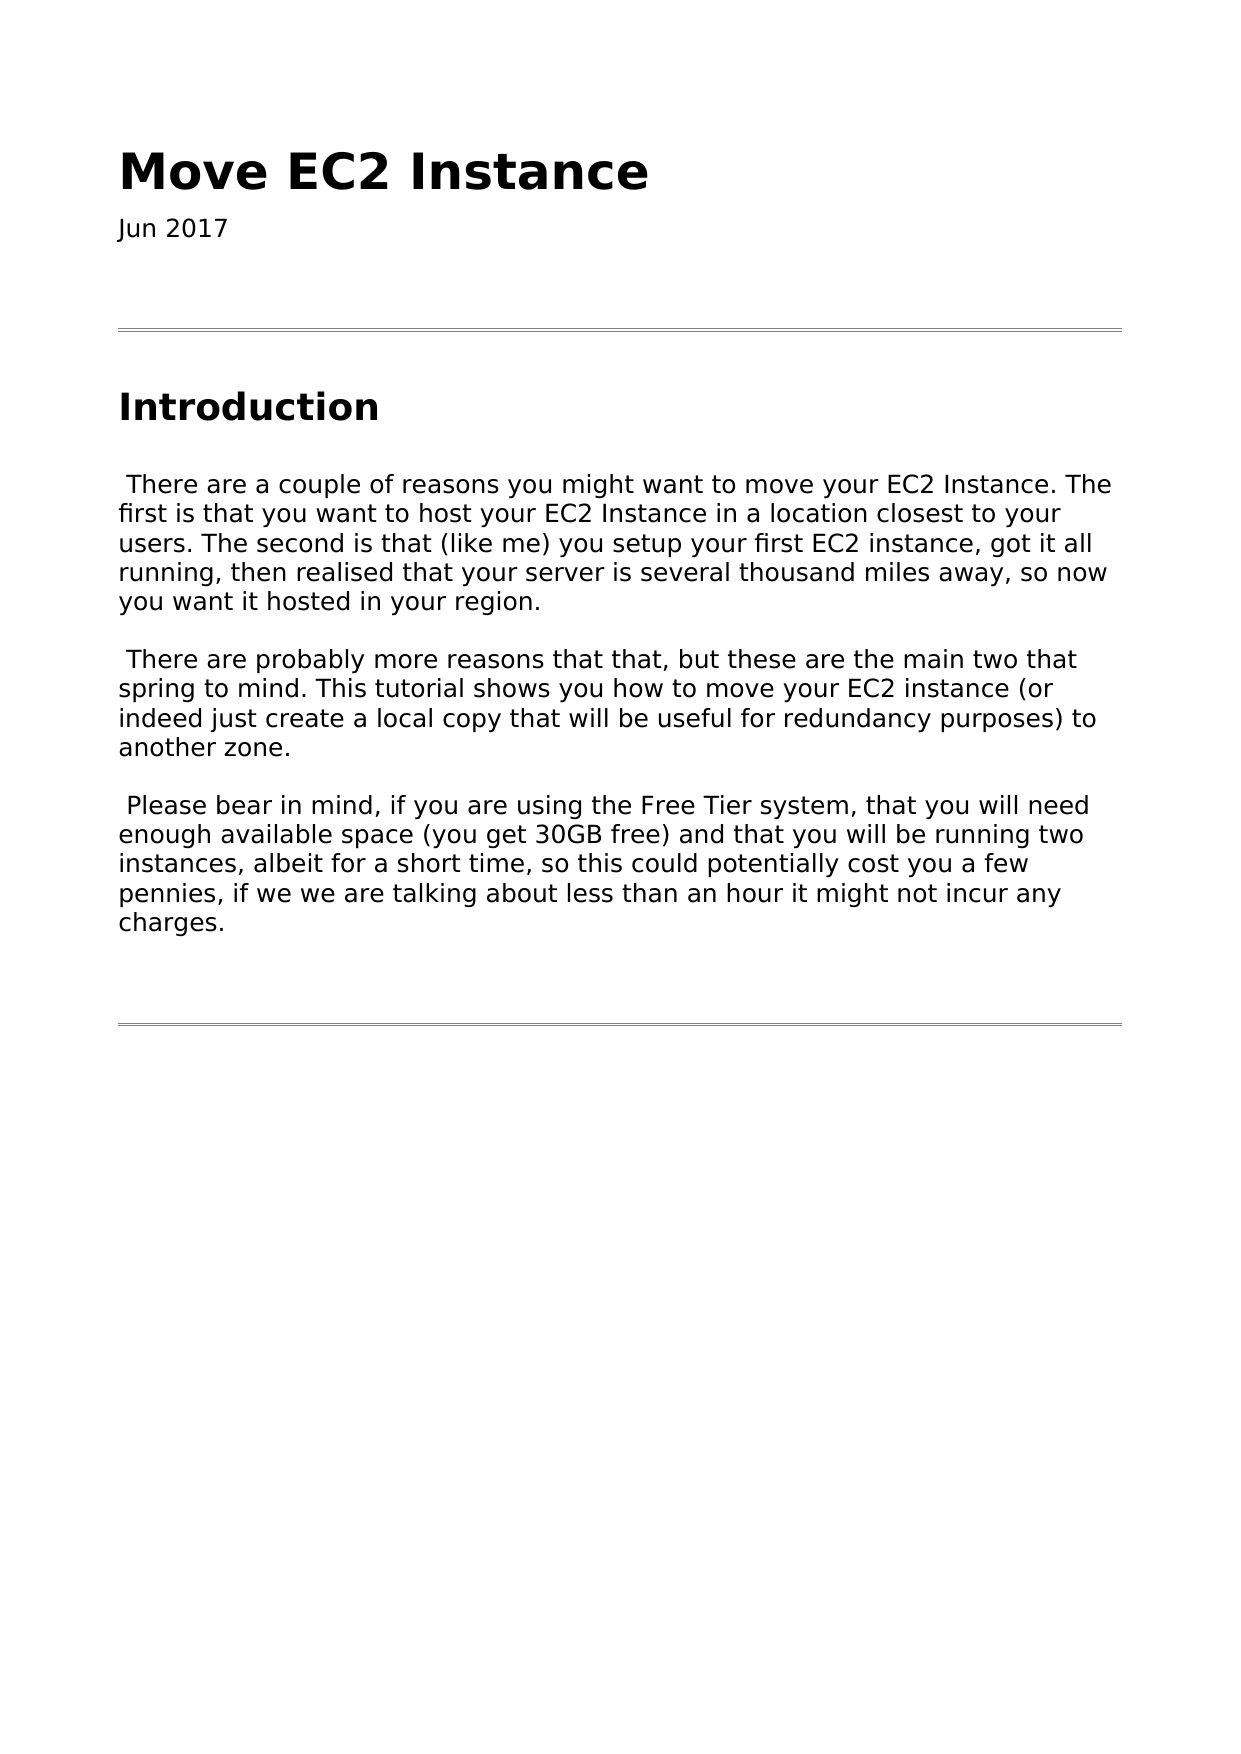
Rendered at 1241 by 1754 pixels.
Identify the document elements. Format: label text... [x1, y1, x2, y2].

text Jun 2017 [118, 214, 1122, 301]
text There are a couple of reasons you might want to move your EC2 Instance. The first is that you want to host your EC2 Instance in a location closest to your users. The second is that (like me) you setup your first EC2 instance, got it all running, then realised that your server is several thousand miles away, so now you want it hosted in your region. There are probably more reasons that that, but these are the main two that spring to mind. This tutorial shows you how to move your EC2 instance (or indeed just create a local copy that will be useful for redundancy purposes) to another zone. Please bear in mind, if you are using the Free Tier system, that you will need enough available space (you get 30GB free) and that you will be running two instances, albeit for a short time, so this could potentially cost you a few pennies, if we we are talking about less than an hour it might not incur any charges. [118, 441, 1122, 996]
subtitle Move EC2 Instance [118, 143, 1122, 201]
subtitle Introduction [118, 385, 1122, 429]
